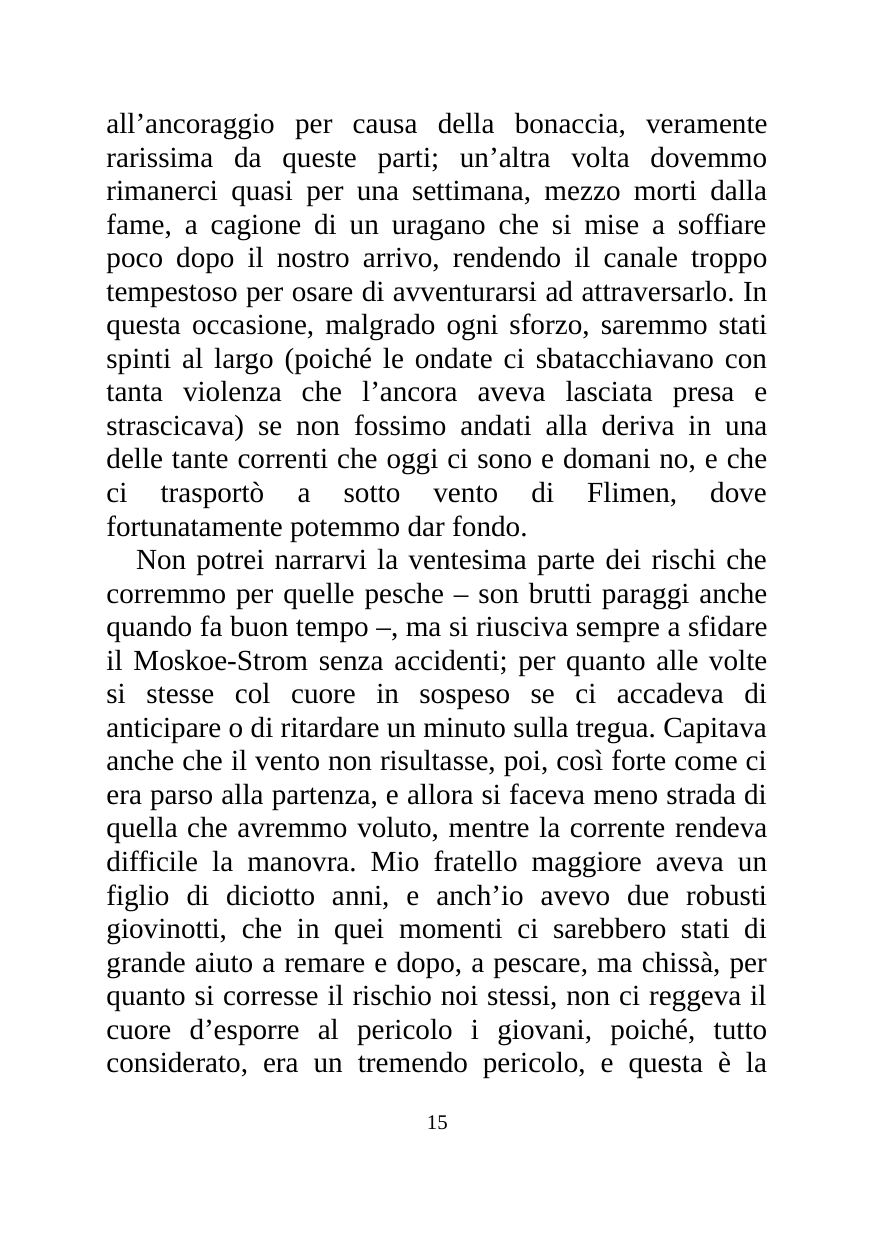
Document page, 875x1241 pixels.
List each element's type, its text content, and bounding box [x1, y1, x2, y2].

text all’ancoraggio per causa della bonaccia, veramente rarissima da queste parti; un’altra volta dovemmo rimanerci quasi per una settimana, mezzo morti dalla fame, a cagione di un uragano che si mise a soffiare poco dopo il nostro arrivo, rendendo il canale troppo tempestoso per osare di avventurarsi ad attraversarlo. In questa occasione, malgrado ogni sforzo, saremmo stati spinti al largo (poiché le ondate ci sbatacchiavano con tanta violenza che l’ancora aveva lasciata presa e strascicava) se non fossimo andati alla deriva in una delle tante correnti che oggi ci sono e domani no, e che ci trasportò a sotto vento di Flimen, dove fortunatamente potemmo dar fondo. [106, 106, 768, 542]
text Non potrei narrarvi la ventesima parte dei rischi che corremmo per quelle pesche – son brutti paraggi anche quando fa buon tempo –, ma si riusciva sempre a sfidare il Moskoe-Strom senza accidenti; per quanto alle volte si stesse col cuore in sospeso se ci accadeva di anticipare o di ritardare un minuto sulla tregua. Capitava anche che il vento non risultasse, poi, così forte come ci era parso alla partenza, e allora si faceva meno strada di quella che avremmo voluto, mentre la corrente rendeva difficile la manovra. Mio fratello maggiore aveva un figlio di diciotto anni, e anch’io avevo due robusti giovinotti, che in quei momenti ci sarebbero stati di grande aiuto a remare e dopo, a pescare, ma chissà, per quanto si corresse il rischio noi stessi, non ci reggeva il cuore d’esporre al pericolo i giovani, poiché, tutto considerato, era un tremendo pericolo, e questa è la [106, 542, 768, 1079]
